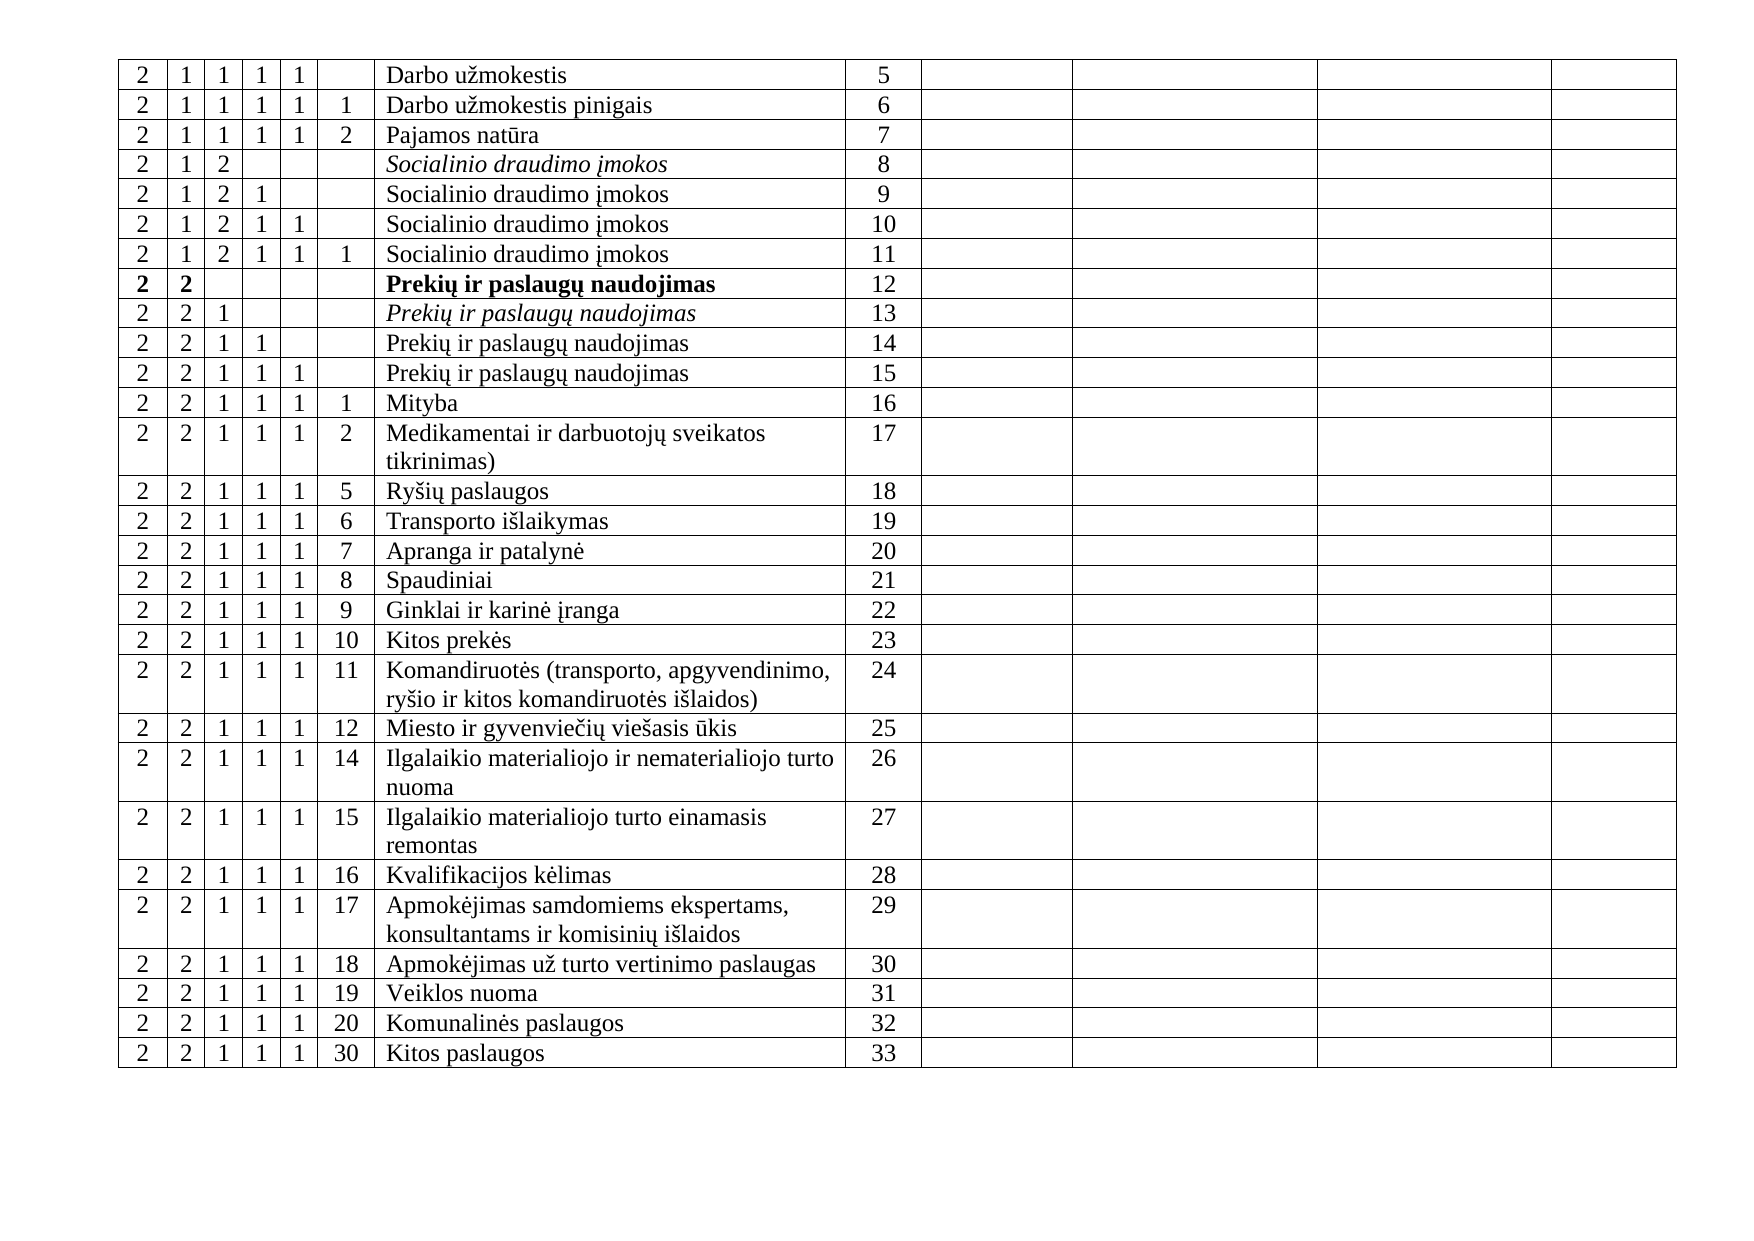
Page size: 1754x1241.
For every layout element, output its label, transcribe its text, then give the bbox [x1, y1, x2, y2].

table_cell [1318, 566, 1551, 594]
table_cell [1318, 239, 1551, 268]
table_cell 1 [318, 239, 374, 268]
table_cell 2 [168, 625, 204, 654]
table_cell [1552, 743, 1676, 801]
table_cell Socialinio draudimo įmokos [375, 179, 845, 208]
table_cell [922, 120, 1072, 148]
table_cell 1 [205, 1008, 242, 1037]
table_cell 14 [846, 328, 921, 357]
table_cell 2 [168, 655, 204, 712]
table_cell [1073, 655, 1317, 712]
table_cell 1 [281, 625, 317, 654]
table_cell 1 [243, 979, 280, 1007]
table_cell [1318, 890, 1551, 948]
table_cell [243, 299, 280, 327]
table_cell 2 [119, 506, 167, 535]
table_cell 1 [205, 506, 242, 535]
table_cell [1552, 566, 1676, 594]
table_cell [318, 328, 374, 357]
table_cell 1 [281, 476, 317, 505]
table_cell 2 [168, 506, 204, 535]
table_cell 1 [281, 655, 317, 712]
table_cell [922, 655, 1072, 712]
table_cell Medikamentai ir darbuotojų sveikatos tikrinimas) [375, 418, 845, 475]
table_cell Miesto ir gyvenviečių viešasis ūkis [375, 714, 845, 742]
table_cell [1318, 328, 1551, 357]
table_cell 2 [119, 358, 167, 387]
table_cell [1552, 802, 1676, 859]
table_cell 1 [281, 506, 317, 535]
table_cell [318, 60, 374, 89]
table_cell 19 [846, 506, 921, 535]
table_cell 1 [205, 358, 242, 387]
table_cell 2 [119, 949, 167, 977]
table_cell 1 [205, 90, 242, 119]
table_cell [1552, 714, 1676, 742]
table_cell 2 [119, 239, 167, 268]
table_cell 11 [318, 655, 374, 712]
table_cell 1 [281, 979, 317, 1007]
table_cell [1318, 949, 1551, 977]
table_cell [281, 328, 317, 357]
table_cell [1318, 476, 1551, 505]
table_cell 1 [205, 949, 242, 977]
table_cell 1 [281, 120, 317, 148]
table_cell [1318, 120, 1551, 148]
table_cell [1073, 625, 1317, 654]
table_cell 2 [168, 388, 204, 417]
table_cell [1073, 1008, 1317, 1037]
table_cell 1 [205, 979, 242, 1007]
table_cell 27 [846, 802, 921, 859]
table_cell 1 [243, 506, 280, 535]
table_cell Darbo užmokestis [375, 60, 845, 89]
table_cell 28 [846, 860, 921, 889]
table_cell [1318, 299, 1551, 327]
table_cell 1 [281, 890, 317, 948]
table_cell [318, 299, 374, 327]
table_cell 1 [168, 239, 204, 268]
table_cell 1 [281, 802, 317, 859]
table_cell Apmokėjimas samdomiems ekspertams, konsultantams ir komisinių išlaidos [375, 890, 845, 948]
table_cell 15 [318, 802, 374, 859]
table_cell 2 [168, 890, 204, 948]
table_cell 1 [205, 655, 242, 712]
table_cell [1318, 595, 1551, 624]
table_cell 2 [119, 655, 167, 712]
table_cell [1073, 743, 1317, 801]
table_cell 1 [243, 90, 280, 119]
table_cell 23 [846, 625, 921, 654]
table_cell 1 [243, 388, 280, 417]
table_cell [1552, 1008, 1676, 1037]
table_cell [1073, 860, 1317, 889]
table_cell Ginklai ir karinė įranga [375, 595, 845, 624]
table_cell 2 [168, 328, 204, 357]
table_cell [922, 239, 1072, 268]
table_cell [1318, 209, 1551, 238]
table_cell [1073, 979, 1317, 1007]
table_cell [1073, 90, 1317, 119]
table_cell 2 [168, 979, 204, 1007]
table_cell 1 [205, 120, 242, 148]
table_cell 1 [243, 1038, 280, 1067]
table_cell [1552, 1038, 1676, 1067]
table_cell 10 [846, 209, 921, 238]
table_cell [318, 179, 374, 208]
table_cell [1552, 358, 1676, 387]
table_cell 2 [119, 418, 167, 475]
table_cell 1 [205, 328, 242, 357]
table_cell 1 [205, 418, 242, 475]
table_cell [243, 269, 280, 297]
table_cell 1 [318, 388, 374, 417]
table_cell 19 [318, 979, 374, 1007]
table_cell 29 [846, 890, 921, 948]
table_cell 2 [119, 328, 167, 357]
table_cell [922, 90, 1072, 119]
table_cell [1318, 90, 1551, 119]
table_cell [1318, 1008, 1551, 1037]
table_cell 2 [168, 1038, 204, 1067]
table_cell 20 [318, 1008, 374, 1037]
table_cell 2 [119, 60, 167, 89]
table_cell [1552, 625, 1676, 654]
table_cell 1 [243, 60, 280, 89]
table_cell 1 [281, 1038, 317, 1067]
table_cell [922, 506, 1072, 535]
table_cell [922, 209, 1072, 238]
table_cell 2 [168, 536, 204, 564]
table_cell 1 [243, 595, 280, 624]
table_cell [1073, 150, 1317, 178]
table_cell 2 [119, 979, 167, 1007]
table_cell [922, 418, 1072, 475]
table_cell [922, 595, 1072, 624]
table_cell Prekių ir paslaugų naudojimas [375, 358, 845, 387]
table_cell [1552, 269, 1676, 297]
table_cell [281, 150, 317, 178]
table_cell 13 [846, 299, 921, 327]
table_cell [922, 802, 1072, 859]
table_cell [1073, 299, 1317, 327]
table_cell 1 [243, 328, 280, 357]
table_cell [922, 60, 1072, 89]
table_cell 1 [205, 388, 242, 417]
table_cell Ryšių paslaugos [375, 476, 845, 505]
table_cell [318, 150, 374, 178]
table_cell [1073, 714, 1317, 742]
table_cell 1 [205, 60, 242, 89]
table_cell [1073, 358, 1317, 387]
table_cell Socialinio draudimo įmokos [375, 239, 845, 268]
table_cell 1 [205, 595, 242, 624]
table_cell [1318, 743, 1551, 801]
table_cell 2 [168, 269, 204, 297]
table_cell [1318, 179, 1551, 208]
table_cell Kitos paslaugos [375, 1038, 845, 1067]
table_cell 2 [119, 476, 167, 505]
table_cell [1073, 536, 1317, 564]
table_cell 2 [168, 595, 204, 624]
table_cell 31 [846, 979, 921, 1007]
table_cell 2 [119, 743, 167, 801]
table_cell 2 [119, 714, 167, 742]
table_cell [1073, 60, 1317, 89]
table_cell 2 [168, 566, 204, 594]
table_cell 1 [243, 949, 280, 977]
table_cell [1318, 358, 1551, 387]
table_cell 1 [205, 566, 242, 594]
table_cell [1073, 476, 1317, 505]
table_cell 1 [168, 120, 204, 148]
table_cell [922, 269, 1072, 297]
table_cell [922, 328, 1072, 357]
table_cell 1 [243, 120, 280, 148]
table_cell 1 [243, 625, 280, 654]
table_cell 15 [846, 358, 921, 387]
table_cell 1 [243, 209, 280, 238]
table_cell [318, 209, 374, 238]
table_cell [922, 179, 1072, 208]
table_cell 10 [318, 625, 374, 654]
table_cell [922, 1008, 1072, 1037]
table_cell [922, 150, 1072, 178]
table_cell Kvalifikacijos kėlimas [375, 860, 845, 889]
table_cell 2 [119, 625, 167, 654]
table_cell [1073, 209, 1317, 238]
table_cell [1073, 802, 1317, 859]
table_cell 1 [205, 625, 242, 654]
table_cell 2 [168, 299, 204, 327]
table_cell [1073, 506, 1317, 535]
table_cell [1073, 949, 1317, 977]
table_cell [922, 743, 1072, 801]
table_cell 2 [205, 179, 242, 208]
table_cell [1318, 802, 1551, 859]
table_cell 2 [168, 860, 204, 889]
table_cell 6 [846, 90, 921, 119]
table_cell 2 [168, 714, 204, 742]
table_cell [922, 979, 1072, 1007]
table_cell 25 [846, 714, 921, 742]
table_cell 18 [846, 476, 921, 505]
table_cell Socialinio draudimo įmokos [375, 150, 845, 178]
table_cell [1552, 239, 1676, 268]
table_cell 1 [243, 802, 280, 859]
table_cell [1073, 595, 1317, 624]
table_cell 2 [119, 388, 167, 417]
table_cell 2 [119, 860, 167, 889]
table_cell [1073, 1038, 1317, 1067]
table_cell [1318, 979, 1551, 1007]
table_cell 2 [119, 566, 167, 594]
table_cell [1552, 179, 1676, 208]
table_cell [1552, 299, 1676, 327]
table_cell [1073, 120, 1317, 148]
table_cell 12 [846, 269, 921, 297]
table_cell 1 [281, 209, 317, 238]
table_cell 1 [243, 655, 280, 712]
table_cell [1073, 566, 1317, 594]
table_cell 2 [119, 802, 167, 859]
table_cell 2 [119, 1008, 167, 1037]
table_cell Prekių ir paslaugų naudojimas [375, 299, 845, 327]
table_cell [1552, 595, 1676, 624]
table_cell [1552, 328, 1676, 357]
table_cell 1 [243, 358, 280, 387]
table_cell 18 [318, 949, 374, 977]
table_cell 1 [281, 60, 317, 89]
table_cell Ilgalaikio materialiojo ir nematerialiojo turto nuoma [375, 743, 845, 801]
table_cell 6 [318, 506, 374, 535]
table_cell [1552, 506, 1676, 535]
table_cell 1 [281, 536, 317, 564]
table_cell 1 [281, 90, 317, 119]
table_cell 7 [318, 536, 374, 564]
table_cell 1 [168, 179, 204, 208]
table_cell 8 [846, 150, 921, 178]
table_cell 1 [243, 476, 280, 505]
table_cell 5 [846, 60, 921, 89]
table_cell [1073, 269, 1317, 297]
table_cell [1552, 60, 1676, 89]
table_cell 2 [119, 179, 167, 208]
table_cell [1552, 388, 1676, 417]
table_cell 2 [168, 743, 204, 801]
table_cell Pajamos natūra [375, 120, 845, 148]
table_cell [1552, 150, 1676, 178]
table_cell [1552, 860, 1676, 889]
table_cell [1318, 860, 1551, 889]
table_cell Prekių ir paslaugų naudojimas [375, 328, 845, 357]
table_cell 2 [119, 595, 167, 624]
table_cell [1552, 209, 1676, 238]
table_cell [1318, 655, 1551, 712]
table_cell [922, 358, 1072, 387]
table_cell 2 [168, 418, 204, 475]
table_cell 20 [846, 536, 921, 564]
table_cell 1 [281, 388, 317, 417]
table_cell 1 [205, 1038, 242, 1067]
table_cell 5 [318, 476, 374, 505]
table_cell [1552, 890, 1676, 948]
table_cell [1073, 239, 1317, 268]
table_cell [922, 566, 1072, 594]
table_cell [243, 150, 280, 178]
table_cell [1552, 655, 1676, 712]
table_cell Prekių ir paslaugų naudojimas [375, 269, 845, 297]
table_cell 17 [846, 418, 921, 475]
table_cell [922, 860, 1072, 889]
table_cell 8 [318, 566, 374, 594]
table_cell 2 [119, 890, 167, 948]
table_cell 1 [243, 743, 280, 801]
table_cell [1318, 625, 1551, 654]
table_cell Kitos prekės [375, 625, 845, 654]
table_cell Veiklos nuoma [375, 979, 845, 1007]
table_cell 1 [281, 1008, 317, 1037]
table_cell [922, 625, 1072, 654]
table_cell [1073, 890, 1317, 948]
table_cell [1318, 1038, 1551, 1067]
table_cell [1318, 269, 1551, 297]
table_cell [1073, 328, 1317, 357]
table_cell 1 [281, 595, 317, 624]
table_cell 9 [318, 595, 374, 624]
table_cell 2 [119, 269, 167, 297]
table_cell 16 [318, 860, 374, 889]
table_cell 30 [318, 1038, 374, 1067]
table_cell 1 [243, 179, 280, 208]
table_cell [1073, 388, 1317, 417]
table_cell 1 [243, 860, 280, 889]
table_cell Socialinio draudimo įmokos [375, 209, 845, 238]
table_cell [1552, 949, 1676, 977]
table_cell 9 [846, 179, 921, 208]
table_cell 2 [168, 476, 204, 505]
table_cell [922, 1038, 1072, 1067]
table_cell Transporto išlaikymas [375, 506, 845, 535]
table_cell [1552, 979, 1676, 1007]
table_cell [1318, 150, 1551, 178]
table_cell 1 [205, 860, 242, 889]
table_cell 7 [846, 120, 921, 148]
table_cell 2 [119, 150, 167, 178]
table_cell Apmokėjimas už turto vertinimo paslaugas [375, 949, 845, 977]
table_cell [922, 890, 1072, 948]
table_cell [1318, 418, 1551, 475]
table_cell 1 [243, 239, 280, 268]
table_cell 2 [205, 209, 242, 238]
table_cell [1318, 388, 1551, 417]
table_cell 1 [168, 150, 204, 178]
table_cell 2 [168, 1008, 204, 1037]
table_cell Mityba [375, 388, 845, 417]
table_cell 1 [281, 358, 317, 387]
table_cell 22 [846, 595, 921, 624]
table_cell 2 [119, 299, 167, 327]
table_cell 14 [318, 743, 374, 801]
table_cell 1 [205, 714, 242, 742]
table_cell 2 [119, 90, 167, 119]
table_cell [1552, 476, 1676, 505]
table_cell 2 [168, 802, 204, 859]
table_cell 11 [846, 239, 921, 268]
table_cell [1552, 536, 1676, 564]
table_cell 1 [168, 209, 204, 238]
table_cell Apranga ir patalynė [375, 536, 845, 564]
table_cell 1 [243, 418, 280, 475]
table_cell Komunalinės paslaugos [375, 1008, 845, 1037]
table_cell 2 [119, 1038, 167, 1067]
table_cell Ilgalaikio materialiojo turto einamasis remontas [375, 802, 845, 859]
table_cell [281, 299, 317, 327]
table_cell 16 [846, 388, 921, 417]
table_cell 2 [168, 358, 204, 387]
table_cell 1 [318, 90, 374, 119]
table_cell 2 [205, 239, 242, 268]
table_cell 1 [243, 566, 280, 594]
table_cell [318, 269, 374, 297]
table_cell 1 [243, 714, 280, 742]
table_cell [922, 388, 1072, 417]
table_cell [281, 269, 317, 297]
table_cell 1 [281, 418, 317, 475]
table_cell 1 [168, 90, 204, 119]
table_cell Komandiruotės (transporto, apgyvendinimo, ryšio ir kitos komandiruotės išlaidos) [375, 655, 845, 712]
table_cell [1318, 714, 1551, 742]
table_cell [922, 299, 1072, 327]
table_cell [205, 269, 242, 297]
table_cell [1552, 120, 1676, 148]
table_cell 32 [846, 1008, 921, 1037]
table_cell 1 [281, 239, 317, 268]
table_cell 1 [281, 949, 317, 977]
table_cell 1 [205, 743, 242, 801]
table_cell 30 [846, 949, 921, 977]
table_cell 2 [119, 209, 167, 238]
table_cell [1073, 418, 1317, 475]
table_cell 1 [205, 536, 242, 564]
table_cell Spaudiniai [375, 566, 845, 594]
table_cell [1552, 418, 1676, 475]
table_cell 1 [243, 536, 280, 564]
table_cell 2 [318, 120, 374, 148]
table_cell 17 [318, 890, 374, 948]
table_cell 1 [281, 743, 317, 801]
table_cell [1318, 536, 1551, 564]
table_cell [1318, 506, 1551, 535]
table_cell 1 [205, 802, 242, 859]
table_cell 1 [281, 860, 317, 889]
table_cell [318, 358, 374, 387]
table_cell Darbo užmokestis pinigais [375, 90, 845, 119]
table_cell [922, 714, 1072, 742]
table_cell 1 [205, 299, 242, 327]
table_cell 21 [846, 566, 921, 594]
table_cell 26 [846, 743, 921, 801]
table_cell 2 [168, 949, 204, 977]
table_cell 2 [119, 536, 167, 564]
table_cell 1 [243, 890, 280, 948]
table_cell [1552, 90, 1676, 119]
table_cell 2 [119, 120, 167, 148]
table_cell 1 [168, 60, 204, 89]
table_cell 2 [318, 418, 374, 475]
table_cell 1 [281, 566, 317, 594]
table_cell 33 [846, 1038, 921, 1067]
table_cell 24 [846, 655, 921, 712]
table_cell 1 [281, 714, 317, 742]
table_cell 2 [205, 150, 242, 178]
table_cell 12 [318, 714, 374, 742]
table_cell 1 [243, 1008, 280, 1037]
table_cell [922, 949, 1072, 977]
table_cell [1073, 179, 1317, 208]
table_cell 1 [205, 476, 242, 505]
table_cell [922, 536, 1072, 564]
table_cell 1 [205, 890, 242, 948]
table_cell [1318, 60, 1551, 89]
table_cell [281, 179, 317, 208]
table_cell [922, 476, 1072, 505]
